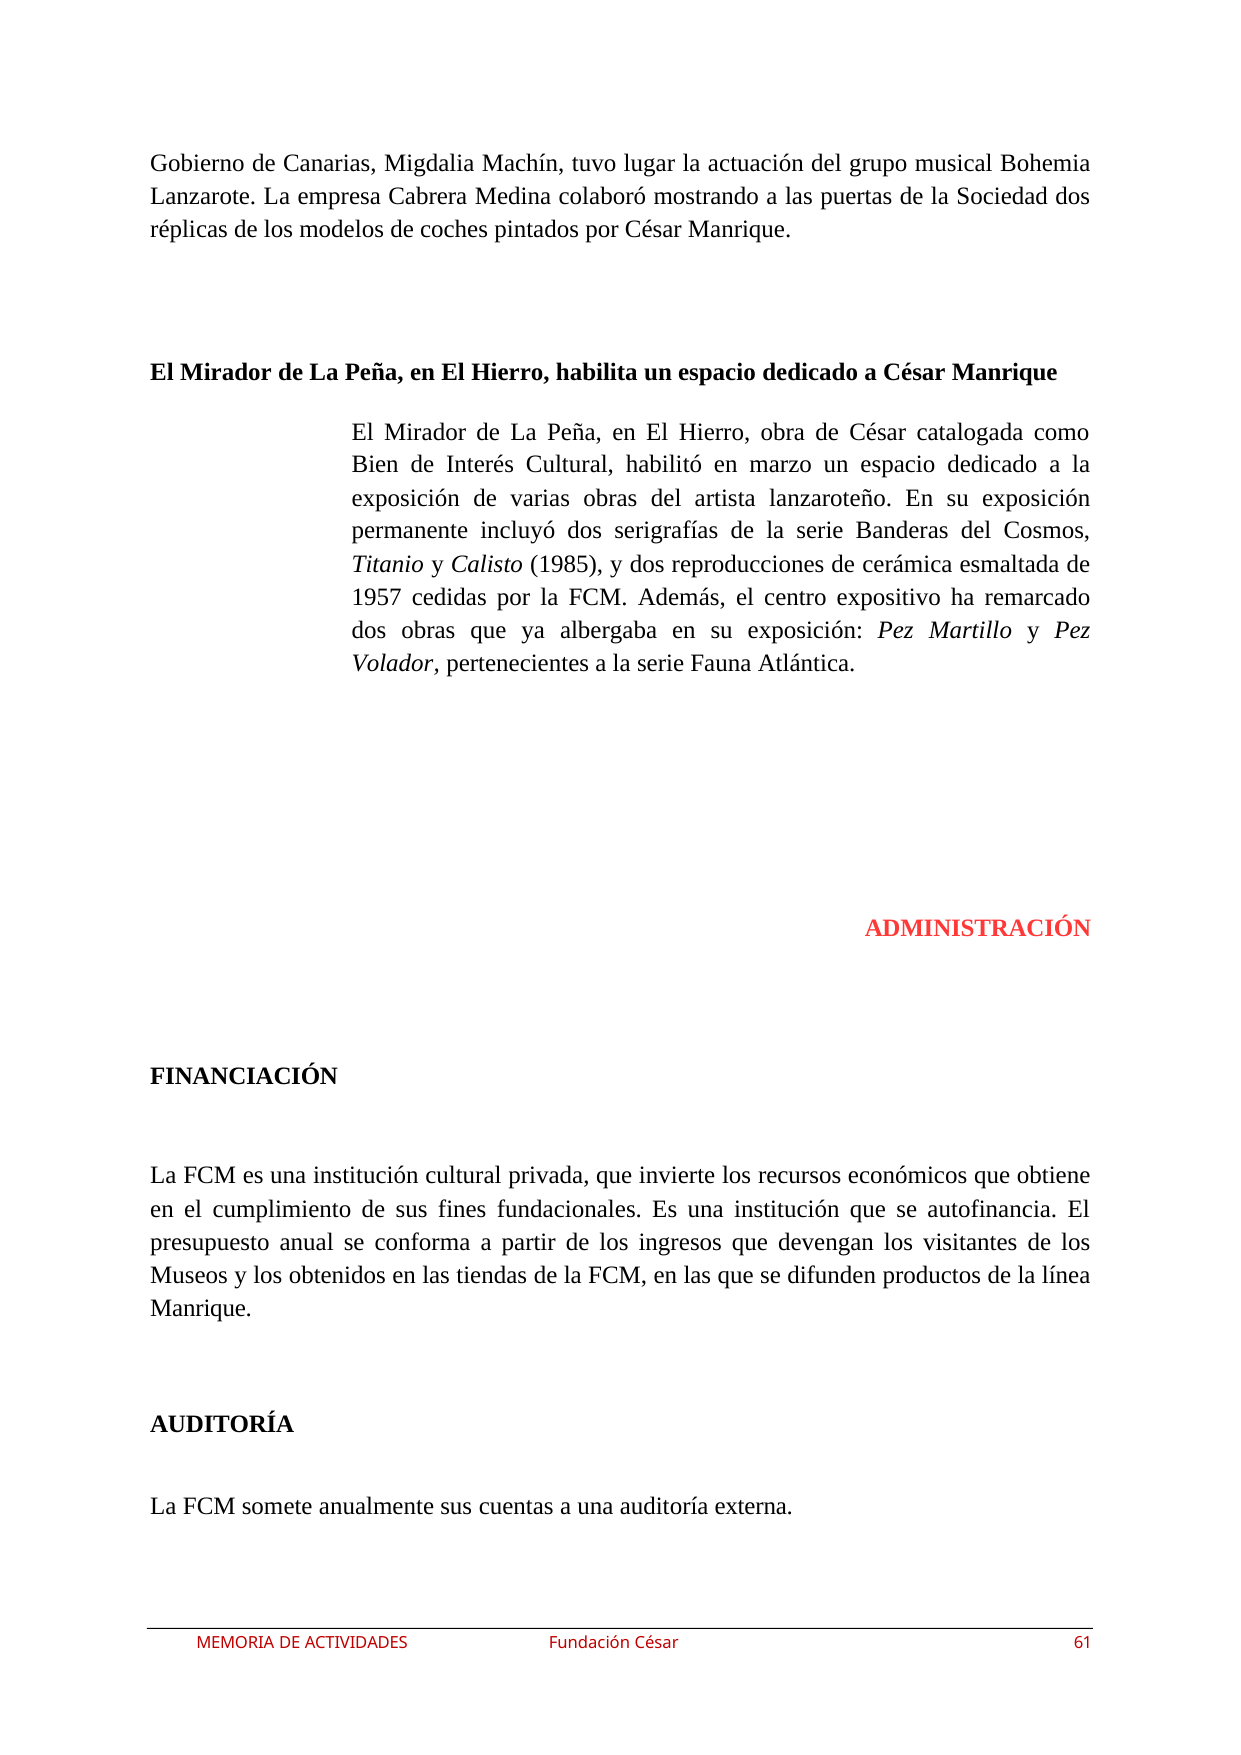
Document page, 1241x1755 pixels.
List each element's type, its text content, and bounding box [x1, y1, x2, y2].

text Gobierno de Canarias, Migdalia Machín, tuvo lugar la actuación del grupo musical Bohemia Lanzarote. La empresa Cabrera Medina colaboró mostrando a las puertas de la Sociedad dos réplicas de los modelos de coches pintados por César Manrique. [150, 148, 1091, 243]
text El Mirador de La Peña, en El Hierro, obra de César catalogada como Bien de Interés Cultural, habilitó en marzo un espacio dedicado a la exposición de varias obras del artista lanzaroteño. En su exposición permanente incluyó dos serigrafías de la serie Banderas del Cosmos, Titanio y Calisto (1985), y dos reproducciones de cerámica esmaltada de 1957 cedidas por la FCM. Además, el centro expositivo ha remarcado dos obras que ya albergaba en su exposición: Pez Martillo y Pez Volador, pertenecientes a la serie Fauna Atlántica. [351, 417, 1091, 676]
subtitle ADMINISTRACIÓN [148, 913, 1091, 941]
subtitle El Mirador de La Peña, en El Hierro, habilita un espacio dedicado a César Manrique [150, 357, 1108, 386]
text La FCM somete anualmente sus cuentas a una auditoría externa. [150, 1491, 1108, 1520]
subtitle AUDITORÍA [150, 1409, 1108, 1437]
text La FCM es una institución cultural privada, que invierte los recursos económicos que obtiene en el cumplimiento de sus fines fundacionales. Es una institución que se autofinancia. El presupuesto anual se conforma a partir de los ingresos que devengan los visitantes de los Museos y los obtenidos en las tiendas de la FCM, en las que se difunden productos de la línea Manrique. [150, 1161, 1091, 1321]
text FINANCIACIÓN [150, 1061, 1108, 1090]
